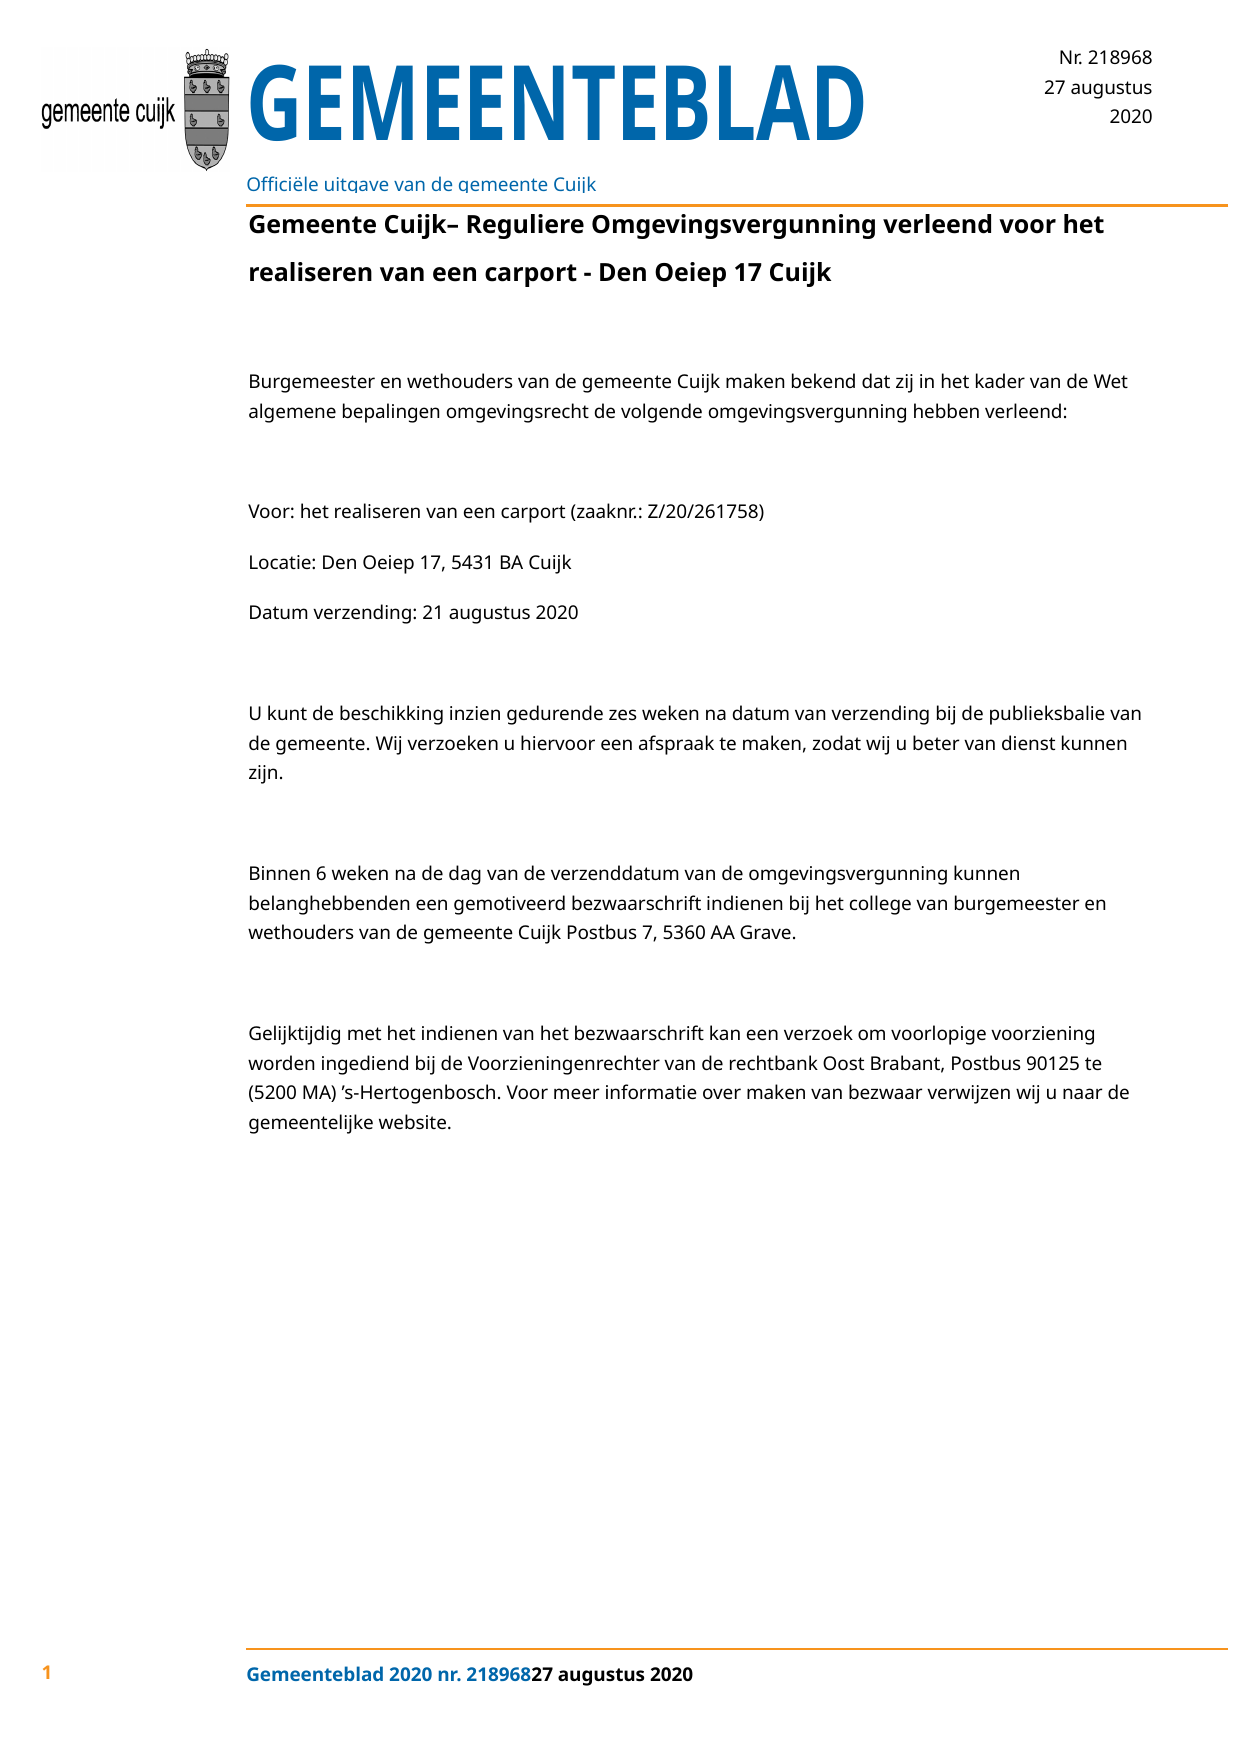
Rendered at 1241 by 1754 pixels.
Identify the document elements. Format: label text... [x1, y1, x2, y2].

text Voor: het realiseren van een carport (zaaknr.: Z/20/261758) [248, 499, 1152, 524]
text Locatie: Den Oeiep 17, 5431 BA Cuijk [248, 549, 1152, 575]
text Binnen 6 weken na de dag van de verzenddatum van de omgevingsvergunning kunnen belanghebbenden een gemotiveerd bezwaarschrift indienen bij het college van burgemeester en wethouders van de gemeente Cuijk Postbus 7, 5360 AA Grave. [248, 860, 1152, 945]
text Burgemeester en wethouders van de gemeente Cuijk maken bekend dat zij in het kader van de Wet algemene bepalingen omgevingsrecht de volgende omgevingsvergunning hebben verleend: [248, 368, 1152, 424]
text Gemeente Cuijk– Reguliere Omgevingsvergunning verleend voor het realiseren van een carport - Den Oeiep 17 Cuijk [248, 207, 1152, 288]
text U kunt de beschikking inzien gedurende zes weken na datum van verzending bij de publieksbalie van de gemeente. Wij verzoeken u hiervoor een afspraak te maken, zodat wij u beter van dienst kunnen zijn. [248, 700, 1152, 785]
text Datum verzending: 21 augustus 2020 [248, 599, 1152, 625]
text Gelijktijdig met het indienen van het bezwaarschrift kan een verzoek om voorlopige voorziening worden ingediend bij de Voorzieningenrechter van de rechtbank Oost Brabant, Postbus 90125 te (5200 MA) ’s-Hertogenbosch. Voor meer informatie over maken van bezwaar verwijzen wij u naar de gemeentelijke website. [248, 1020, 1152, 1135]
picture [41, 47, 231, 172]
